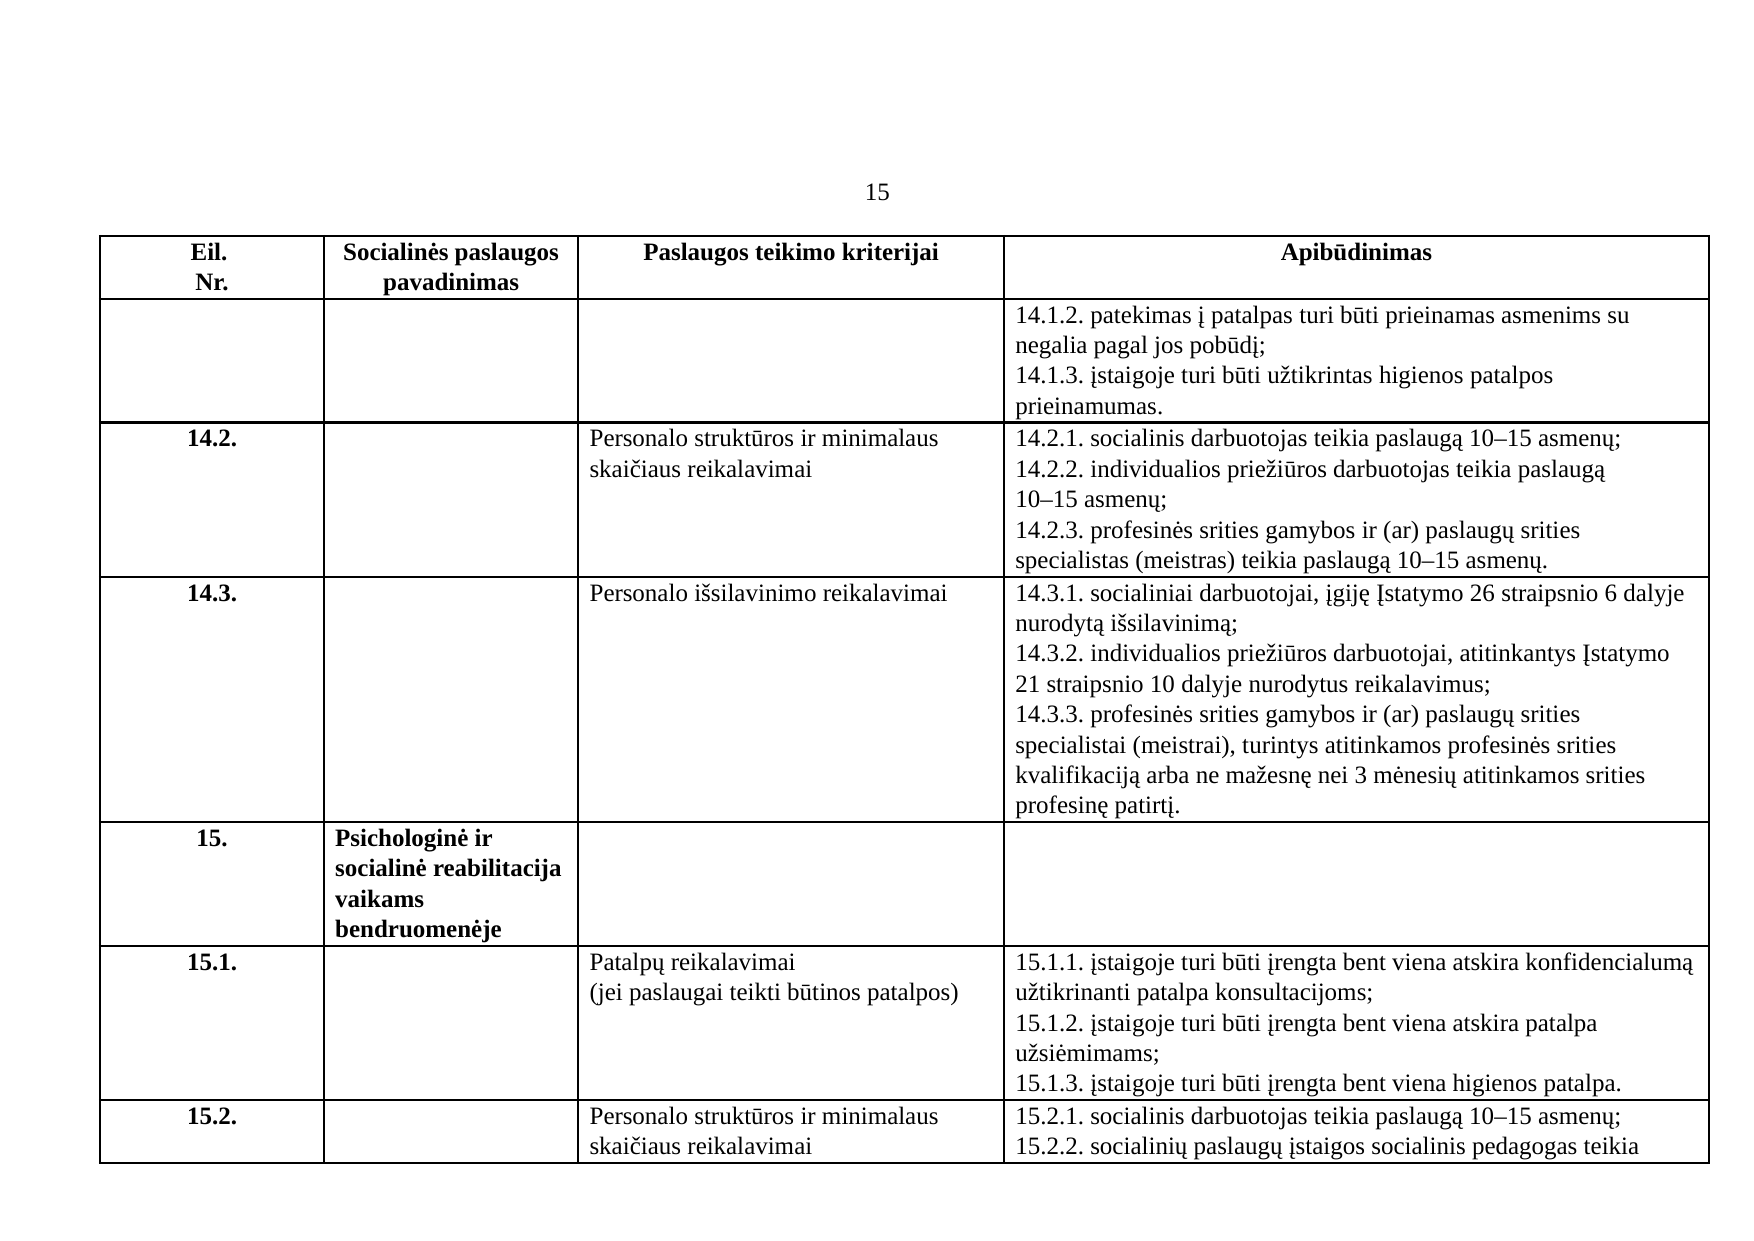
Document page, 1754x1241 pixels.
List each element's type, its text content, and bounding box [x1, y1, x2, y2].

table_cell 15.2. [101, 1101, 323, 1162]
table_cell 15.2.1. socialinis darbuotojas teikia paslaugą 10–15 asmenų; 15.2.2. socialinių paslaugų įstaigos socialinis pedagogas teikia [1005, 1101, 1708, 1162]
table_cell [325, 424, 577, 576]
table_cell 14.2.1. socialinis darbuotojas teikia paslaugą 10–15 asmenų; 14.2.2. individualios priežiūros darbuotojas teikia paslaugą 10–15 asmenų; 14.2.3. profesinės srities gamybos ir (ar) paslaugų srities specialistas (meistras) teikia paslaugą 10–15 asmenų. [1005, 424, 1708, 576]
table_cell 14.2. [101, 424, 323, 576]
table_cell Personalo struktūros ir minimalaus skaičiaus reikalavimai [579, 1101, 1003, 1162]
table_cell Psichologinė ir socialinė reabilitacija vaikams bendruomenėje [325, 823, 577, 945]
table_cell [1710, 421, 1719, 576]
table_cell Patalpų reikalavimai (jei paslaugai teikti būtinos patalpos) [579, 947, 1003, 1099]
table_cell 15. [101, 823, 323, 945]
table_cell [325, 1101, 577, 1162]
table_cell [579, 300, 1003, 421]
table_header Socialinės paslaugos pavadinimas [325, 237, 577, 298]
table_cell 15.1. [101, 947, 323, 1099]
table_cell [1005, 823, 1708, 945]
table_header Apibūdinimas [1005, 237, 1708, 298]
table_cell 14.1.2. patekimas į patalpas turi būti prieinamas asmenims su negalia pagal jos pobūdį; 14.1.3. įstaigoje turi būti užtikrintas higienos patalpos prieinamumas. [1005, 300, 1708, 421]
table_header [1710, 235, 1719, 298]
table_header Eil. Nr. [101, 237, 323, 298]
table_cell [101, 300, 323, 421]
table_cell [1710, 1099, 1719, 1162]
table_header Paslaugos teikimo kriterijai [579, 237, 1003, 298]
table_cell [325, 300, 577, 421]
table_cell 14.3. [101, 578, 323, 821]
table_cell 15.1.1. įstaigoje turi būti įrengta bent viena atskira konfidencialumą užtikrinanti patalpa konsultacijoms; 15.1.2. įstaigoje turi būti įrengta bent viena atskira patalpa užsiėmimams; 15.1.3. įstaigoje turi būti įrengta bent viena higienos patalpa. [1005, 947, 1708, 1099]
table_cell [1710, 576, 1719, 821]
table_cell Personalo išsilavinimo reikalavimai [579, 578, 1003, 821]
table_cell Personalo struktūros ir minimalaus skaičiaus reikalavimai [579, 424, 1003, 576]
table_cell [1710, 298, 1719, 421]
table_cell [1710, 821, 1719, 945]
table_cell [1710, 945, 1719, 1099]
table_cell 14.3.1. socialiniai darbuotojai, įgiję Įstatymo 26 straipsnio 6 dalyje nurodytą išsilavinimą; 14.3.2. individualios priežiūros darbuotojai, atitinkantys Įstatymo 21 straipsnio 10 dalyje nurodytus reikalavimus; 14.3.3. profesinės srities gamybos ir (ar) paslaugų srities specialistai (meistrai), turintys atitinkamos profesinės srities kvalifikaciją arba ne mažesnę nei 3 mėnesių atitinkamos srities profesinę patirtį. [1005, 578, 1708, 821]
table_cell [325, 947, 577, 1099]
table_cell [325, 578, 577, 821]
table_cell [579, 823, 1003, 945]
